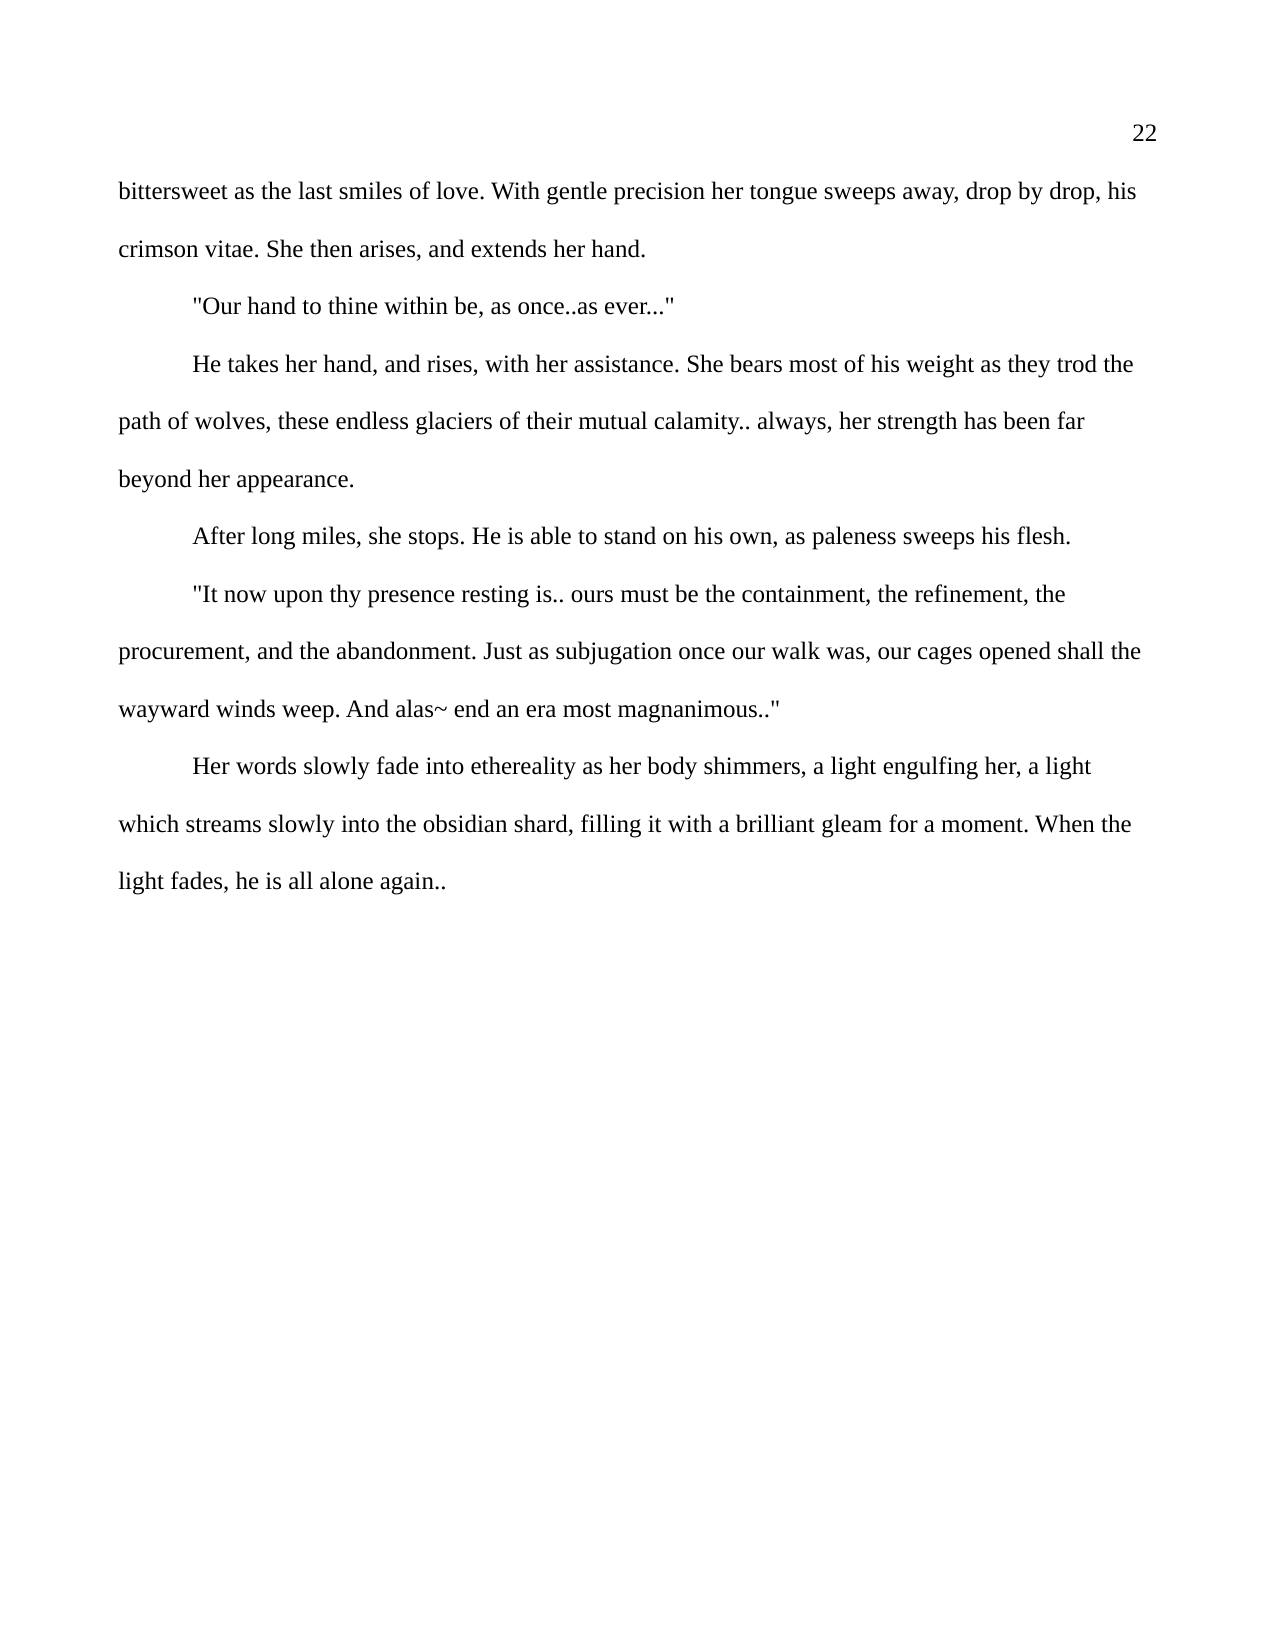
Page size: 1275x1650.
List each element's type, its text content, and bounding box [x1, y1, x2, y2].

text bittersweet as the last smiles of love. With gentle precision her tongue sweeps away, drop by drop, his crimson vitae. She then arises, and extends her hand. "Our hand to thine within be, as once..as ever..." He takes her hand, and rises, with her assistance. She bears most of his weight as they trod the path of wolves, these endless glaciers of their mutual calamity.. always, her strength has been far beyond her appearance. [118, 176, 1157, 493]
text After long miles, she stops. He is able to stand on his own, as paleness sweeps his flesh. "It now upon thy presence resting is.. ours must be the containment, the refinement, the procurement, and the abandonment. Just as subjugation once our walk was, our cages opened shall the wayward winds weep. And alas~ end an era most magnanimous.." [118, 521, 1157, 723]
text Her words slowly fade into ethereality as her body shimmers, a light engulfing her, a light which streams slowly into the obsidian shard, filling it with a brilliant gleam for a moment. When the light fades, he is all alone again.. [118, 751, 1157, 895]
